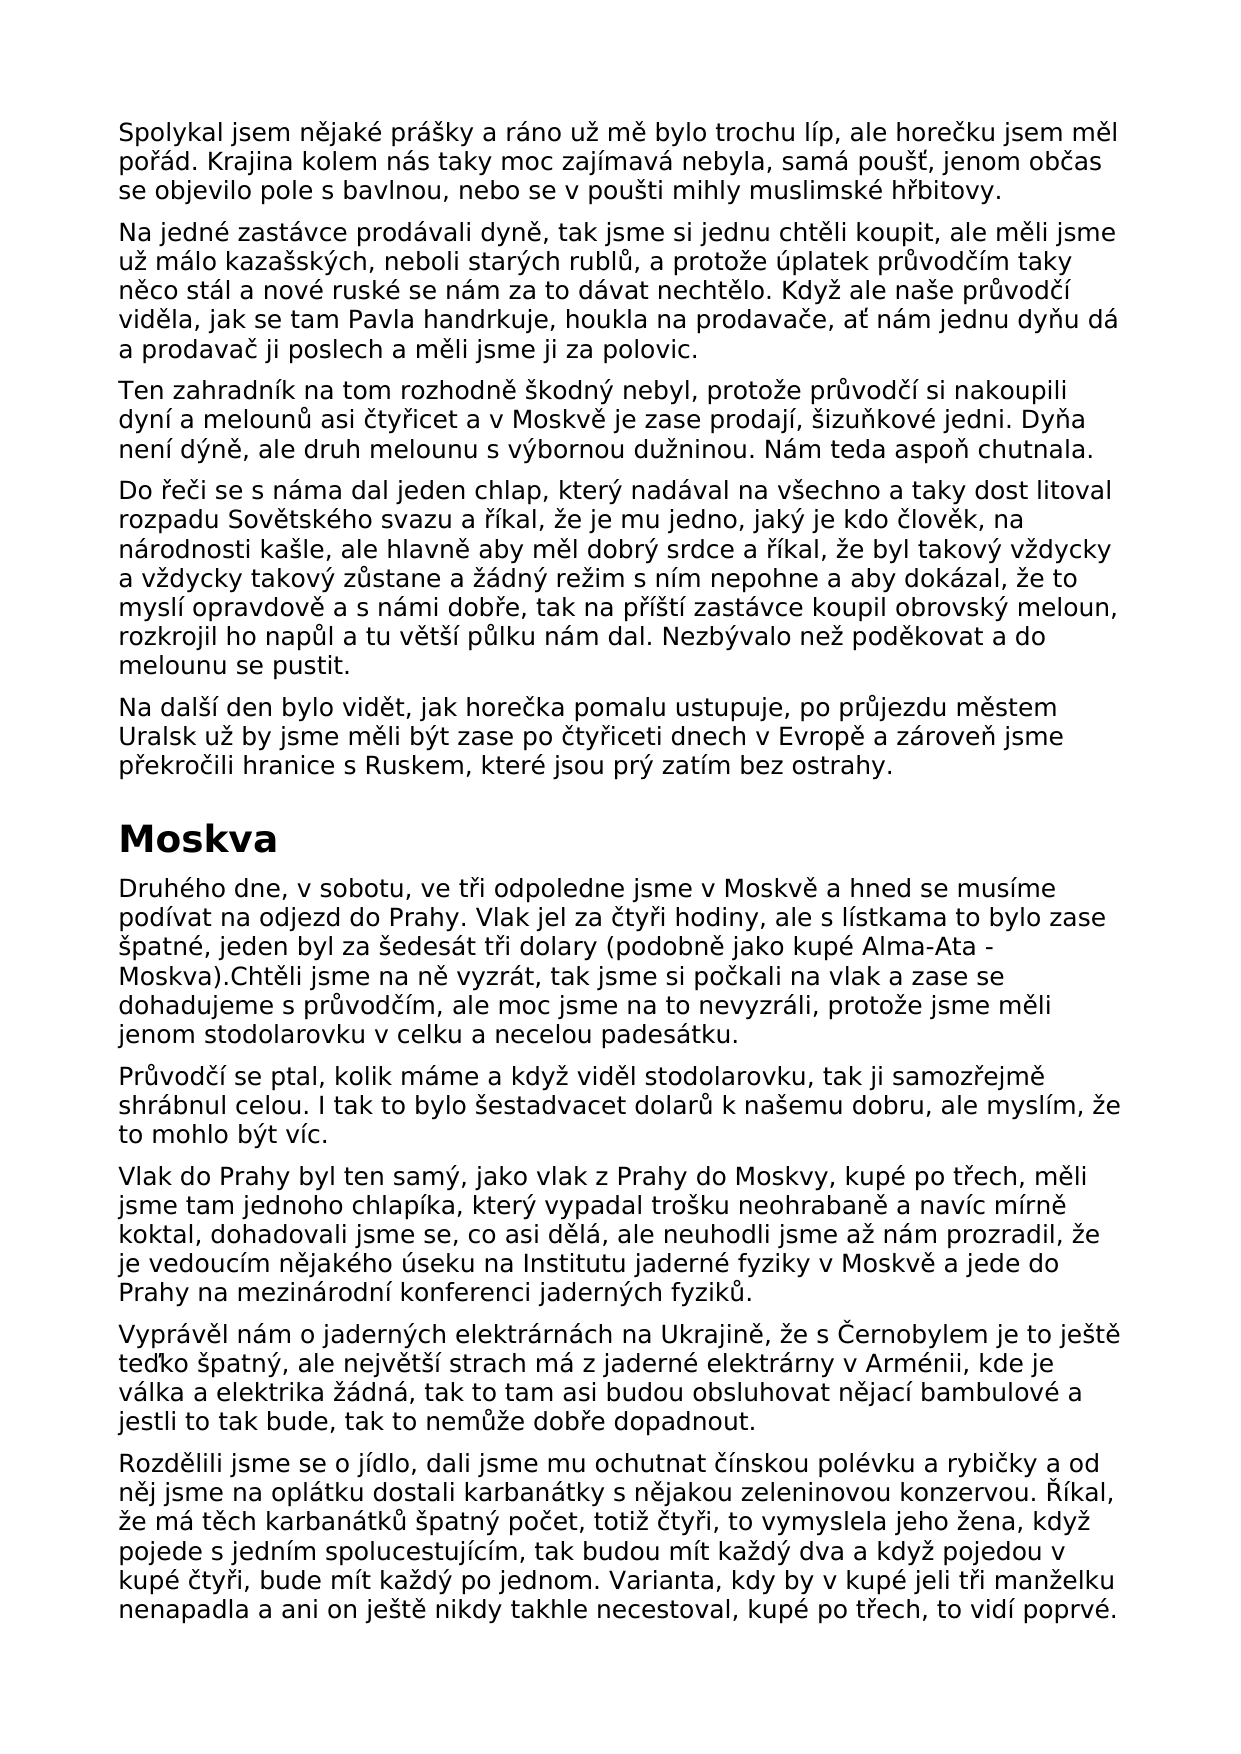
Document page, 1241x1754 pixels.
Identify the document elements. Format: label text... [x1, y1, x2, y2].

text Na další den bylo vidět, jak horečka pomalu ustupuje, po průjezdu městem Uralsk už by jsme měli být zase po čtyřiceti dnech v Evropě a zároveň jsme překročili hranice s Ruskem, které jsou prý zatím bez ostrahy. [118, 693, 1122, 781]
text Průvodčí se ptal, kolik máme a když viděl stodolarovku, tak ji samozřejmě shrábnul celou. I tak to bylo šestadvacet dolarů k našemu dobru, ale myslím, že to mohlo být víc. [118, 1062, 1122, 1149]
text Rozdělili jsme se o jídlo, dali jsme mu ochutnat čínskou polévku a rybičky a od něj jsme na oplátku dostali karbanátky s nějakou zeleninovou konzervou. Říkal, že má těch karbanátků špatný počet, totiž čtyři, to vymyslela jeho žena, když pojede s jedním spolucestujícím, tak budou mít každý dva a když pojedou v kupé čtyři, bude mít každý po jednom. Varianta, kdy by v kupé jeli tři manželku nenapadla a ani on ještě nikdy takhle necestoval, kupé po třech, to vidí poprvé. [118, 1449, 1122, 1624]
text Spolykal jsem nějaké prášky a ráno už mě bylo trochu líp, ale horečku jsem měl pořád. Krajina kolem nás taky moc zajímavá nebyla, samá poušť, jenom občas se objevilo pole s bavlnou, nebo se v poušti mihly muslimské hřbitovy. [118, 118, 1122, 206]
text Ten zahradník na tom rozhodně škodný nebyl, protože průvodčí si nakoupili dyní a melounů asi čtyřicet a v Moskvě je zase prodají, šizuňkové jedni. Dyňa není dýně, ale druh melounu s výbornou dužninou. Nám teda aspoň chutnala. [118, 376, 1122, 464]
subtitle Moskva [118, 818, 1122, 862]
text Vlak do Prahy byl ten samý, jako vlak z Prahy do Moskvy, kupé po třech, měli jsme tam jednoho chlapíka, který vypadal trošku neohrabaně a navíc mírně koktal, dohadovali jsme se, co asi dělá, ale neuhodli jsme až nám prozradil, že je vedoucím nějakého úseku na Institutu jaderné fyziky v Moskvě a jede do Prahy na mezinárodní konferenci jaderných fyziků. [118, 1162, 1122, 1308]
text Na jedné zastávce prodávali dyně, tak jsme si jednu chtěli koupit, ale měli jsme už málo kazašských, neboli starých rublů, a protože úplatek průvodčím taky něco stál a nové ruské se nám za to dávat nechtělo. Když ale naše průvodčí viděla, jak se tam Pavla handrkuje, houkla na prodavače, ať nám jednu dyňu dá a prodavač ji poslech a měli jsme ji za polovic. [118, 218, 1122, 364]
text Vyprávěl nám o jaderných elektrárnách na Ukrajině, že s Černobylem je to ještě teďko špatný, ale největší strach má z jaderné elektrárny v Arménii, kde je válka a elektrika žádná, tak to tam asi budou obsluhovat nějací bambulové a jestli to tak bude, tak to nemůže dobře dopadnout. [118, 1320, 1122, 1437]
text Druhého dne, v sobotu, ve tři odpoledne jsme v Moskvě a hned se musíme podívat na odjezd do Prahy. Vlak jel za čtyři hodiny, ale s lístkama to bylo zase špatné, jeden byl za šedesát tři dolary (podobně jako kupé Alma-Ata - Moskva).Chtěli jsme na ně vyzrát, tak jsme si počkali na vlak a zase se dohadujeme s průvodčím, ale moc jsme na to nevyzráli, protože jsme měli jenom stodolarovku v celku a necelou padesátku. [118, 874, 1122, 1049]
text Do řeči se s náma dal jeden chlap, který nadával na všechno a taky dost litoval rozpadu Sovětského svazu a říkal, že je mu jedno, jaký je kdo člověk, na národnosti kašle, ale hlavně aby měl dobrý srdce a říkal, že byl takový vždycky a vždycky takový zůstane a žádný režim s ním nepohne a aby dokázal, že to myslí opravdově a s námi dobře, tak na příští zastávce koupil obrovský meloun, rozkrojil ho napůl a tu větší půlku nám dal. Nezbývalo než poděkovat a do melounu se pustit. [118, 476, 1122, 681]
